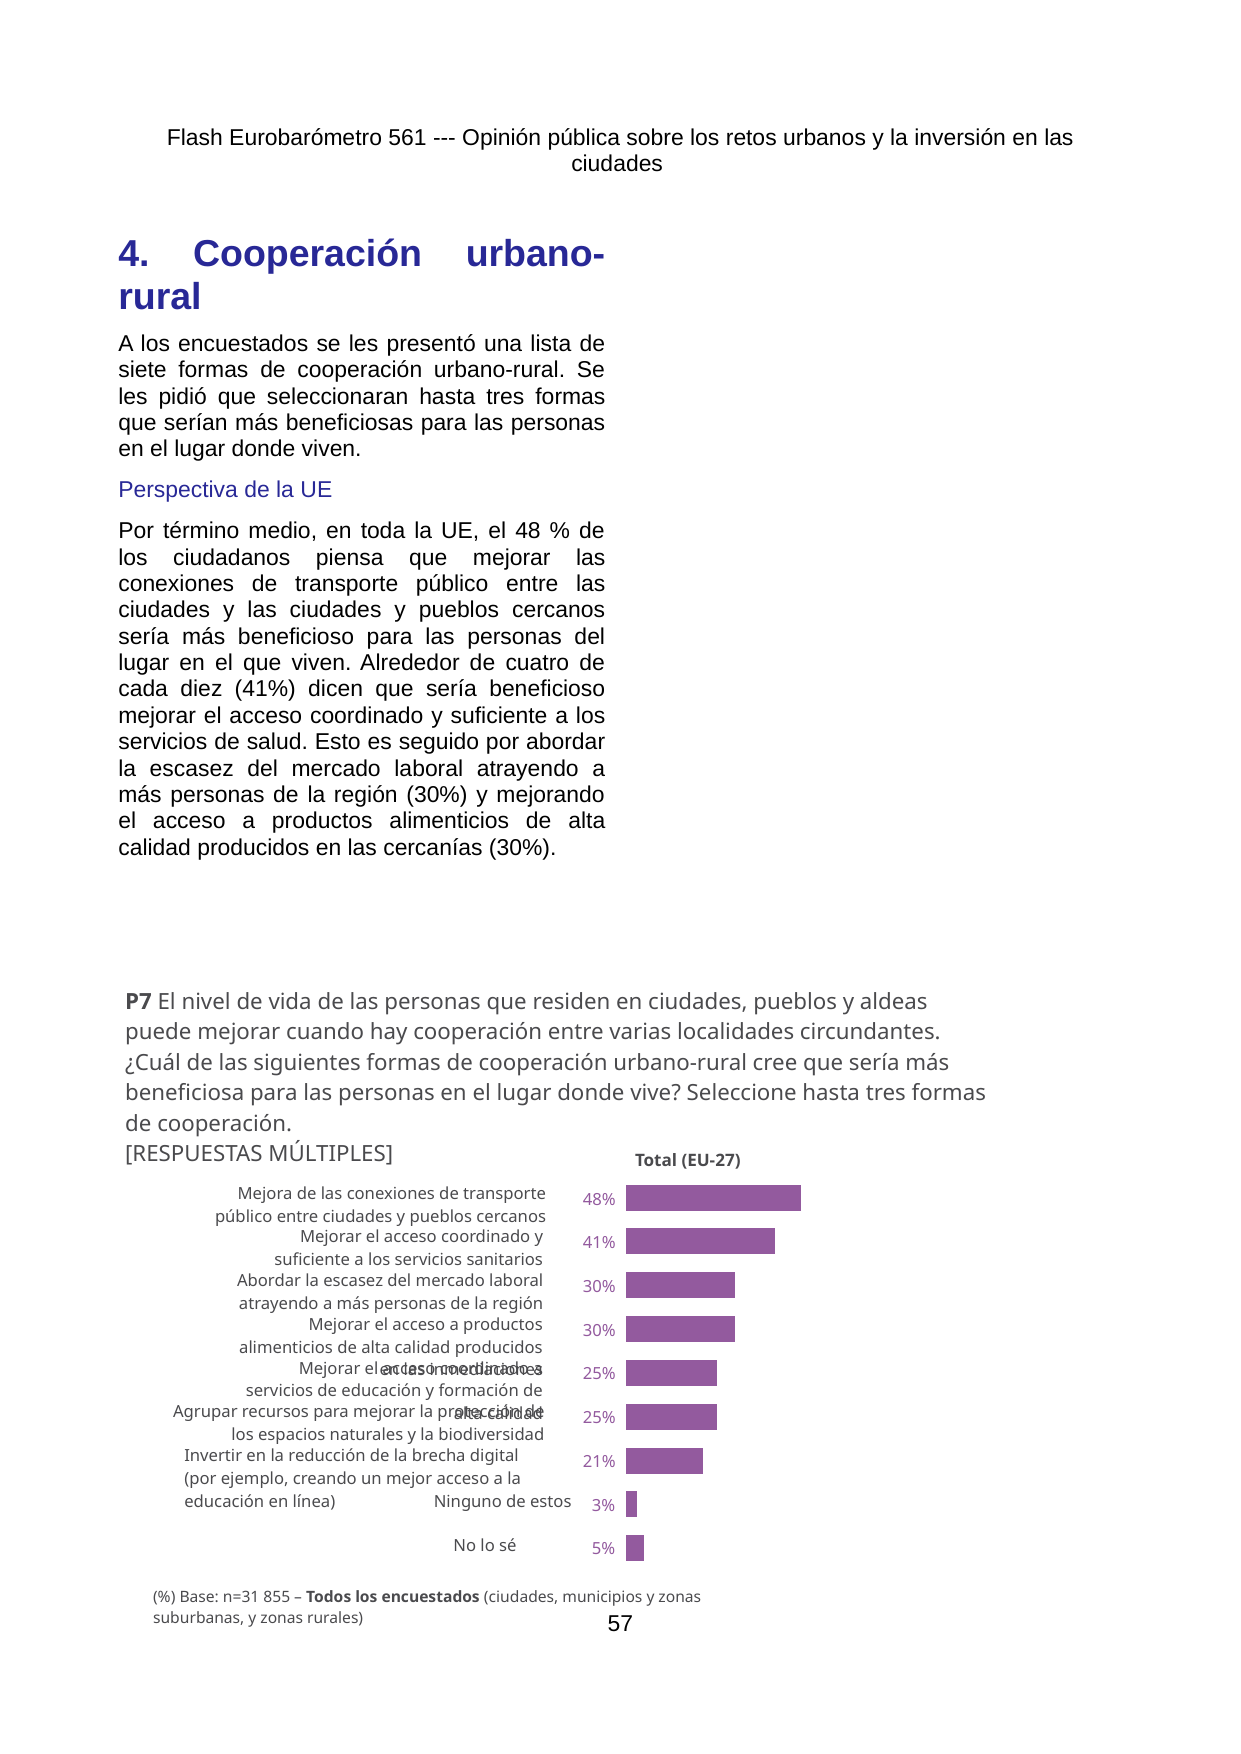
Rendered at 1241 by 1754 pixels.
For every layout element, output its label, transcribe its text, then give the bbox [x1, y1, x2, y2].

text A los encuestados se les presentó una lista de siete formas de cooperación urbano-rural. Se les pidió que seleccionaran hasta tres formas que serían más beneficiosas para las personas en el lugar donde viven. [118, 330, 605, 462]
text Por término medio, en toda la UE, el 48 % de los ciudadanos piensa que mejorar las conexiones de transporte público entre las ciudades y las ciudades y pueblos cercanos sería más beneficioso para las personas del lugar en el que viven. Alrededor de cuatro de cada diez (41%) dicen que sería beneficioso mejorar el acceso coordinado y suficiente a los servicios de salud. Esto es seguido por abordar la escasez del mercado laboral atrayendo a más personas de la región (30%) y mejorando el acceso a productos alimenticios de alta calidad producidos en las cercanías (30%). [118, 517, 605, 860]
subtitle 4. Cooperación urbano-rural [118, 231, 605, 317]
text Perspectiva de la UE [118, 476, 605, 503]
